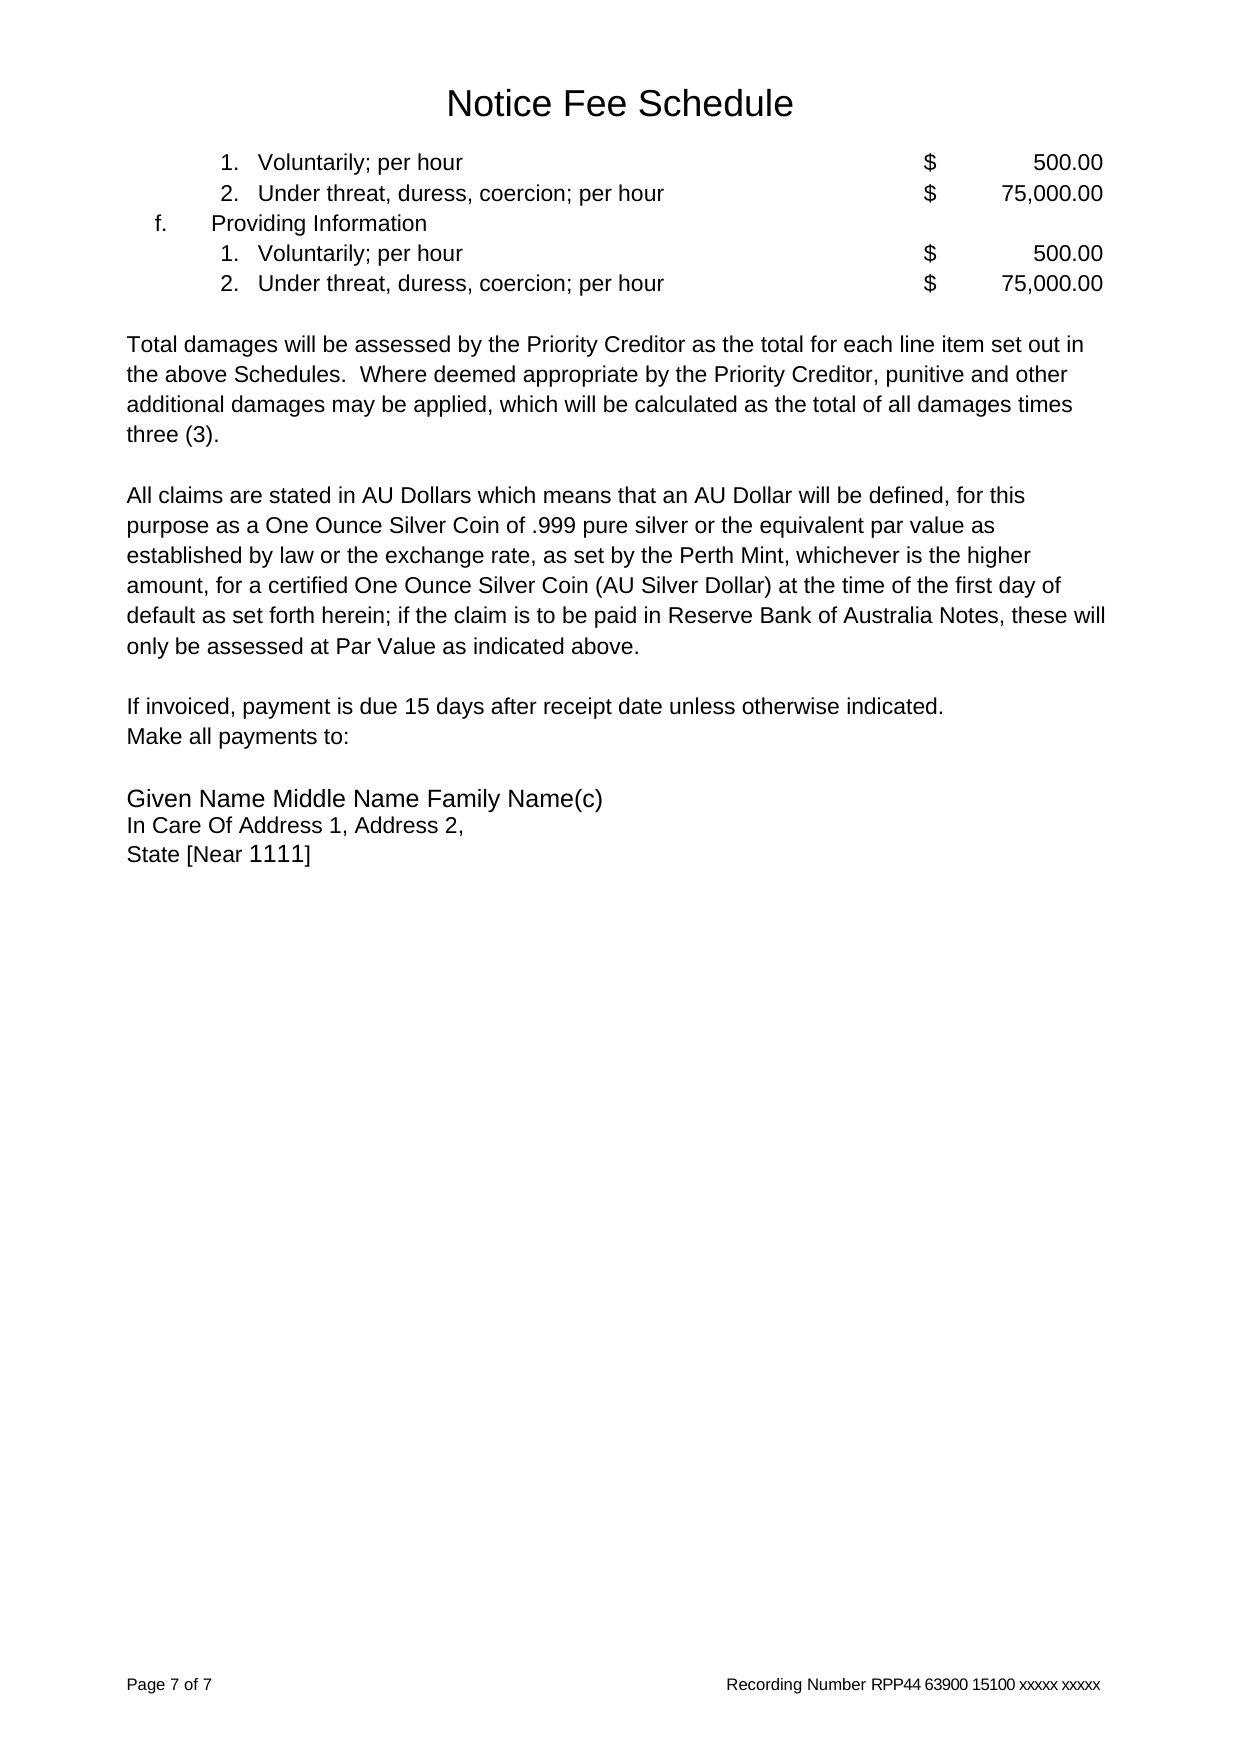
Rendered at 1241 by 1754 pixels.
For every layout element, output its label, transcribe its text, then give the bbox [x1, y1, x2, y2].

text f. Providing Information [154, 210, 1114, 236]
text 2. Under threat, duress, coercion; per hour $ 75,000.00 [220, 179, 1114, 206]
text 1. Voluntarily; per hour $ 500.00 [220, 240, 1114, 266]
text 2. Under threat, duress, coercion; per hour $ 75,000.00 [220, 270, 1114, 297]
text 1. Voluntarily; per hour $ 500.00 [220, 149, 1114, 176]
text All claims are stated in AU Dollars which means that an AU Dollar will be defined, for this purpose as a One Ounce Silver Coin of .999 pure silver or the equivalent par value as established by law or the exchange rate, as set by the Perth Mint, whichever is the higher amount, for a certified One Ounce Silver Coin (AU Silver Dollar) at the time of the first day of default as set forth herein; if the claim is to be paid in Reserve Bank of Australia Notes, these will only be assessed at Par Value as indicated above. [126, 482, 1114, 659]
text Total damages will be assessed by the Priority Creditor as the total for each line item set out in the above Schedules. Where deemed appropriate by the Priority Creditor, punitive and other additional damages may be applied, which will be calculated as the total of all damages times three (3). [126, 331, 1114, 448]
text If invoiced, payment is due 15 days after receipt date unless otherwise indicated. [126, 693, 1114, 719]
text Given Name Middle Name Family Name(c) In Care Of Address 1, Address 2, State [Near 1111] [126, 784, 1114, 868]
text Make all payments to: [126, 723, 1114, 750]
